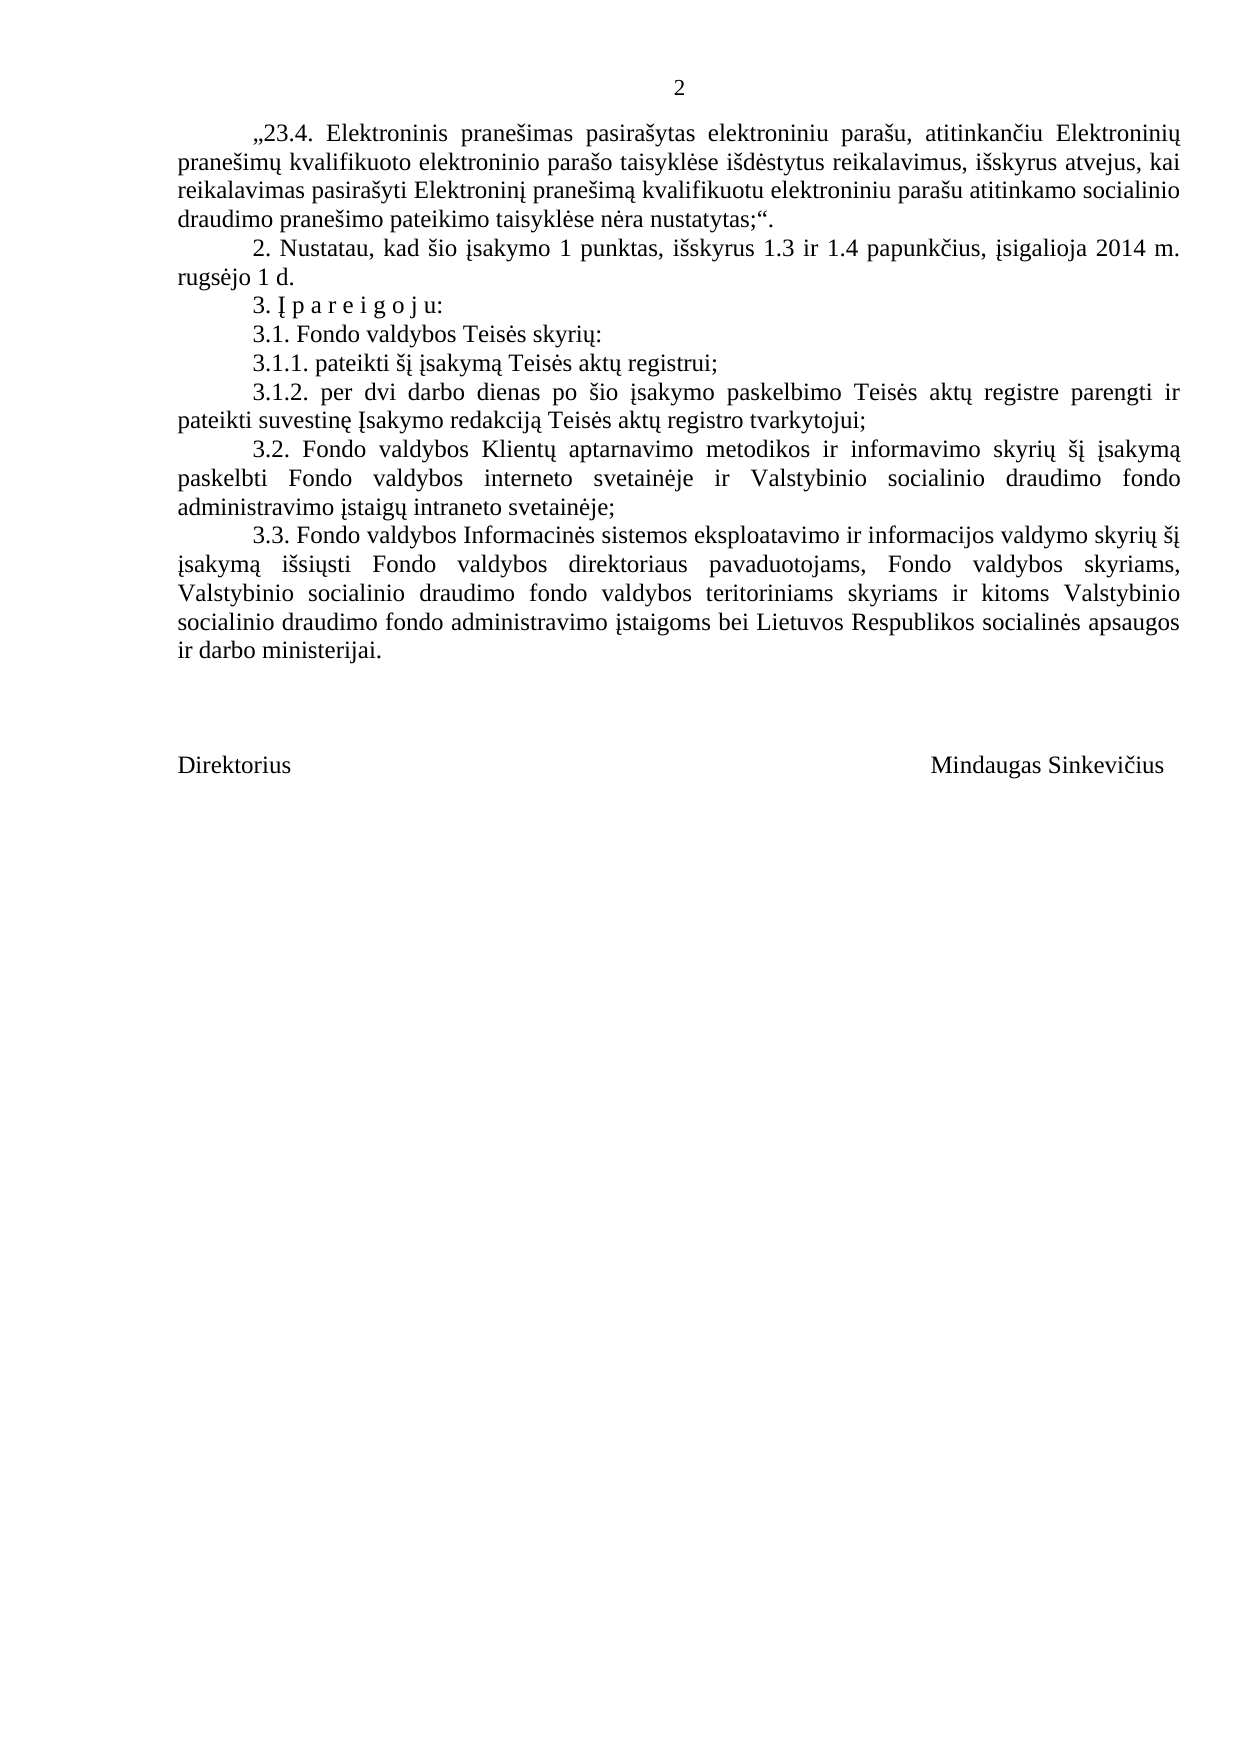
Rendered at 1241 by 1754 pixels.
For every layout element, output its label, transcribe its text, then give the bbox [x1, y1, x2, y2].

text 3.2. Fondo valdybos Klientų aptarnavimo metodikos ir informavimo skyrių šį įsakymą paskelbti Fondo valdybos interneto svetainėje ir Valstybinio socialinio draudimo fondo administravimo įstaigų intraneto svetainėje; [177, 434, 1181, 521]
text 3. Į p a r e i g o j u: [177, 291, 1181, 319]
text „23.4. Elektroninis pranešimas pasirašytas elektroniniu parašu, atitinkančiu Elektroninių pranešimų kvalifikuoto elektroninio parašo taisyklėse išdėstytus reikalavimus, išskyrus atvejus, kai reikalavimas pasirašyti Elektroninį pranešimą kvalifikuotu elektroniniu parašu atitinkamo socialinio draudimo pranešimo pateikimo taisyklėse nėra nustatytas;“. [177, 118, 1181, 233]
text 3.1.1. pateikti šį įsakymą Teisės aktų registrui; [177, 348, 1181, 377]
text Direktorius Mindaugas Sinkevičius [177, 751, 1181, 779]
text 3.1. Fondo valdybos Teisės skyrių: [177, 319, 1181, 348]
text 2. Nustatau, kad šio įsakymo 1 punktas, išskyrus 1.3 ir 1.4 papunkčius, įsigalioja 2014 m. rugsėjo 1 d. [177, 233, 1181, 291]
text 3.1.2. per dvi darbo dienas po šio įsakymo paskelbimo Teisės aktų registre parengti ir pateikti suvestinę Įsakymo redakciją Teisės aktų registro tvarkytojui; [177, 377, 1181, 434]
text 3.3. Fondo valdybos Informacinės sistemos eksploatavimo ir informacijos valdymo skyrių šį įsakymą išsiųsti Fondo valdybos direktoriaus pavaduotojams, Fondo valdybos skyriams, Valstybinio socialinio draudimo fondo valdybos teritoriniams skyriams ir kitoms Valstybinio socialinio draudimo fondo administravimo įstaigoms bei Lietuvos Respublikos socialinės apsaugos ir darbo ministerijai. [177, 521, 1181, 664]
